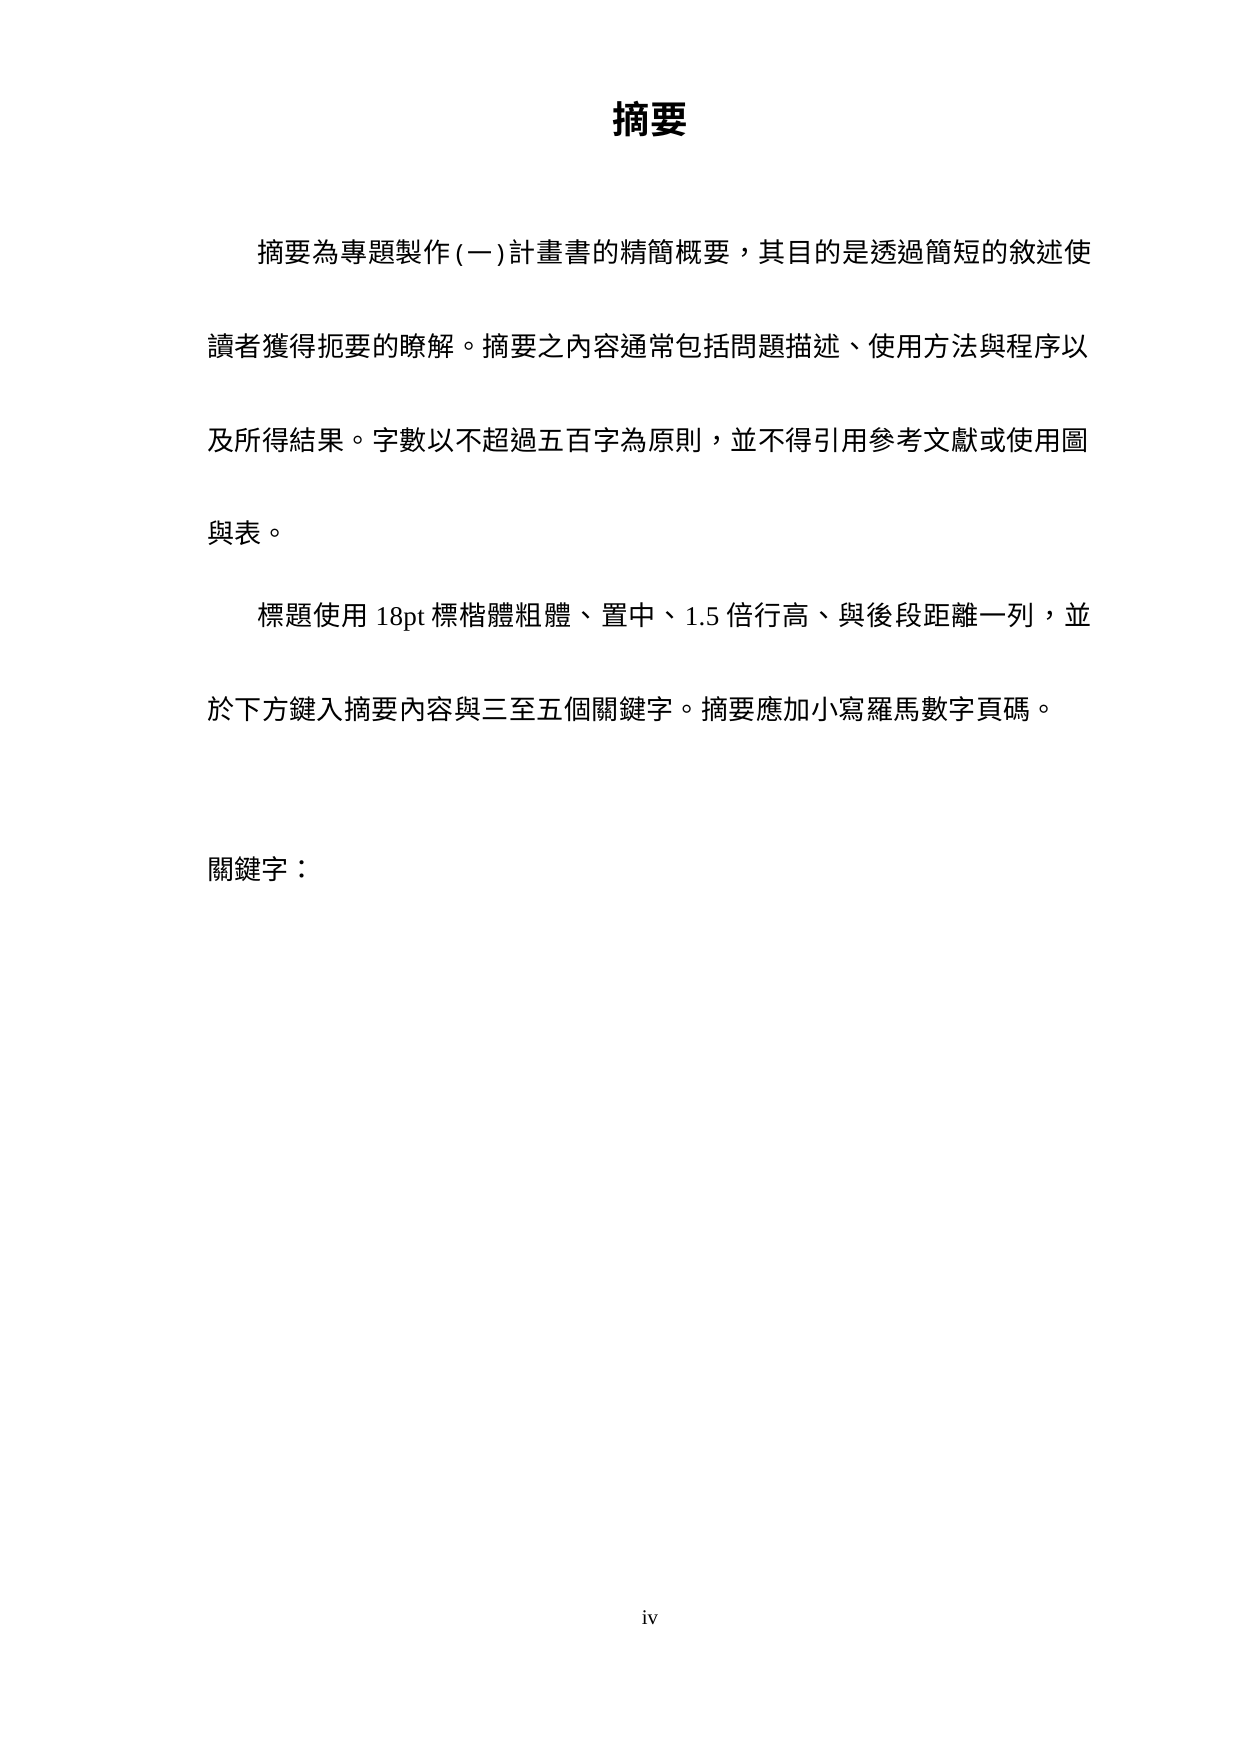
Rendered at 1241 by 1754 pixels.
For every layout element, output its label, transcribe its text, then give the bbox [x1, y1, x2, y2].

text 關鍵字： [207, 826, 1092, 889]
text 摘要 [207, 90, 1092, 144]
text 摘要為專題製作(一)計畫書的精簡概要，其目的是透過簡短的敘述使讀者獲得扼要的瞭解。摘要之內容通常包括問題描述、使用方法與程序以及所得結果。字數以不超過五百字為原則，並不得引用參考文獻或使用圖與表。 [207, 209, 1092, 553]
text 標題使用18pt標楷體粗體、置中、1.5倍行高、與後段距離一列，並於下方鍵入摘要內容與三至五個關鍵字。摘要應加小寫羅馬數字頁碼。 [207, 572, 1092, 728]
